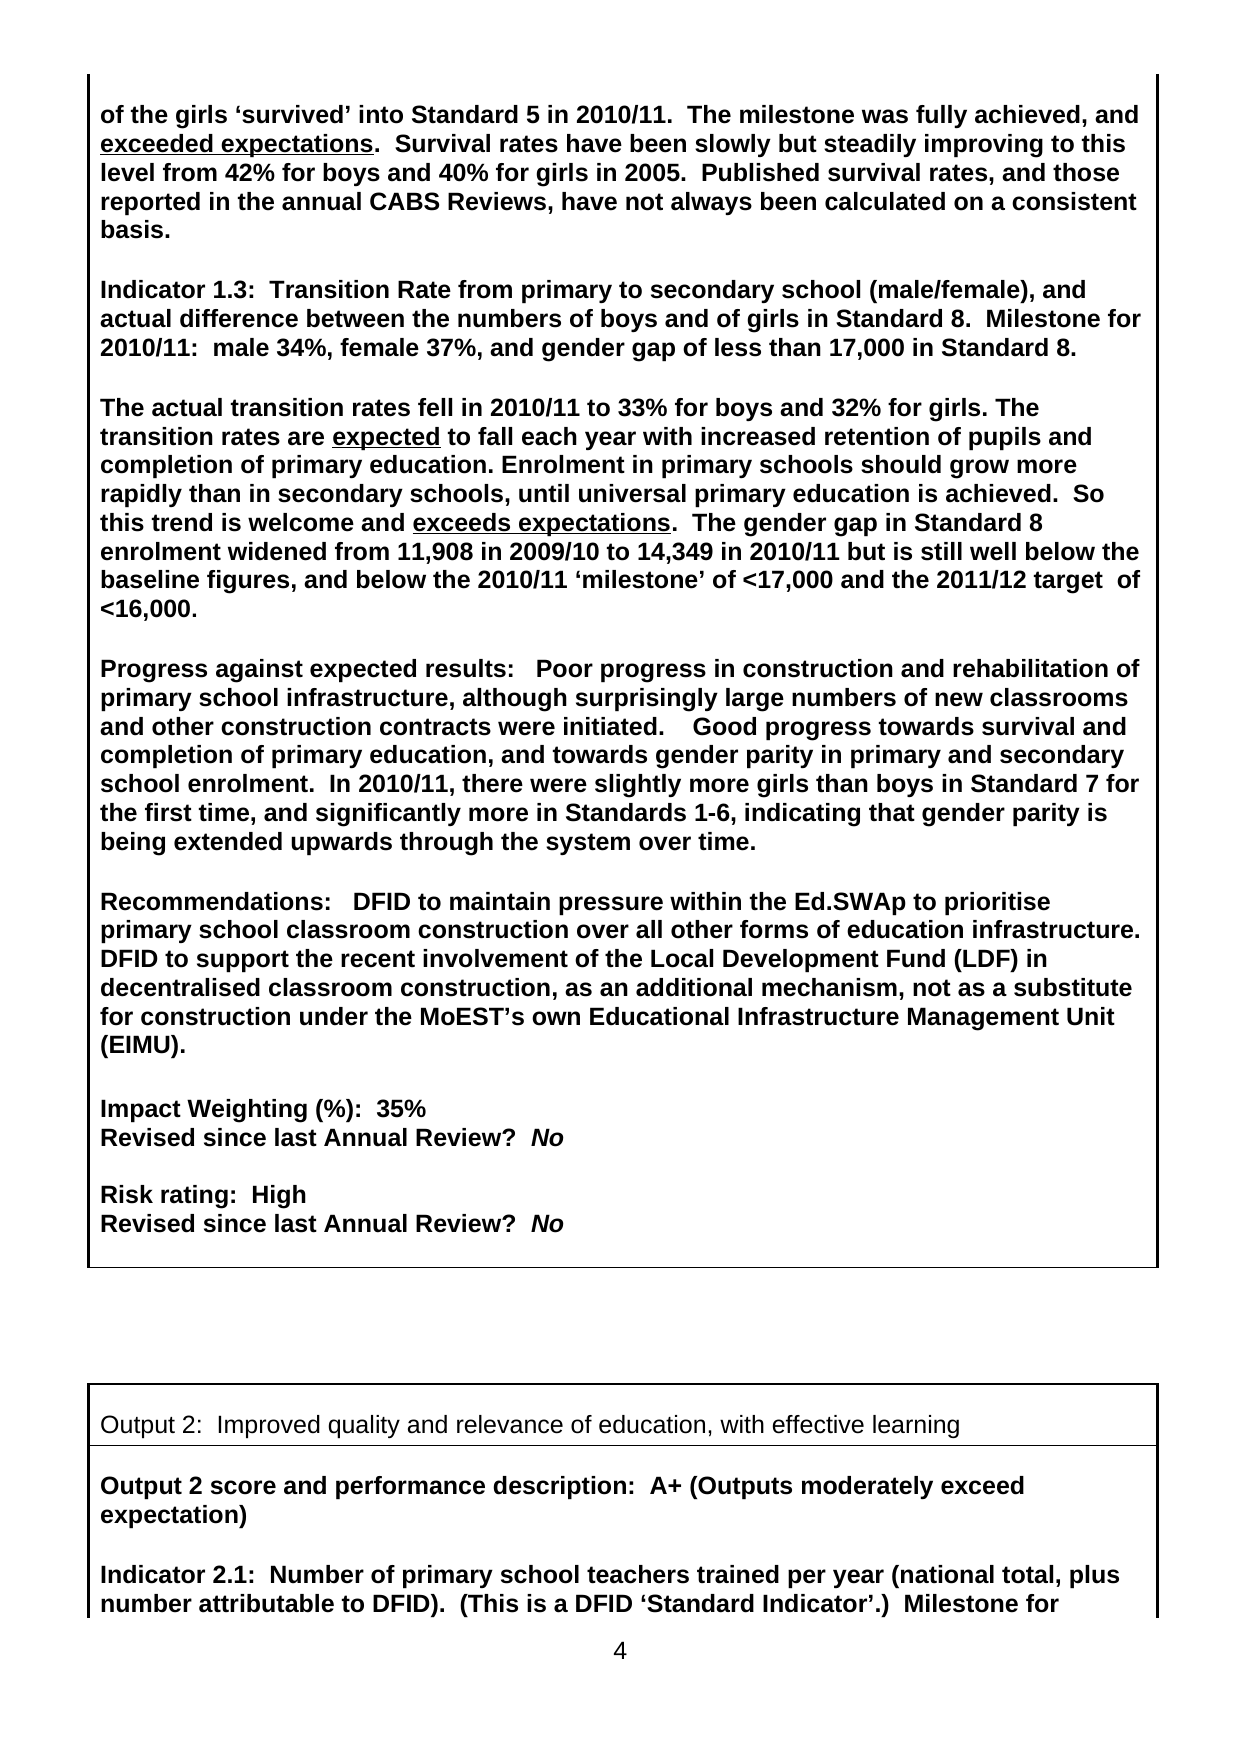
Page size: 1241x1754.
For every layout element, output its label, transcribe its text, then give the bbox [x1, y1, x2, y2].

table_cell of the girls ‘survived’ into Standard 5 in 2010/11. The milestone was fully achieved, and exceeded expectations. Survival rates have been slowly but steadily improving to this level from 42% for boys and 40% for girls in 2005. Published survival rates, and those reported in the annual CABS Reviews, have not always been calculated on a consistent basis. Indicator 1.3: Transition Rate from primary to secondary school (male/female), and actual difference between the numbers of boys and of girls in Standard 8. Milestone for 2010/11: male 34%, female 37%, and gender gap of less than 17,000 in Standard 8. The actual transition rates fell in 2010/11 to 33% for boys and 32% for girls. The transition rates are expected to fall each year with increased retention of pupils and completion of primary education. Enrolment in primary schools should grow more rapidly than in secondary schools, until universal primary education is achieved. So this trend is welcome and exceeds expectations. The gender gap in Standard 8 enrolment widened from 11,908 in 2009/10 to 14,349 in 2010/11 but is still well below the baseline figures, and below the 2010/11 ‘milestone’ of <17,000 and the 2011/12 target of <16,000. [90, 74, 1156, 629]
table_cell Progress against expected results: Poor progress in construction and rehabilitation of primary school infrastructure, although surprisingly large numbers of new classrooms and other construction contracts were initiated. Good progress towards survival and completion of primary education, and towards gender parity in primary and secondary school enrolment. In 2010/11, there were slightly more girls than boys in Standard 7 for the first time, and significantly more in Standards 1-6, indicating that gender parity is being extended upwards through the system over time. Recommendations: DFID to maintain pressure within the Ed.SWAp to prioritise primary school classroom construction over all other forms of education infrastructure. DFID to support the recent involvement of the Local Development Fund (LDF) in decentralised classroom construction, as an additional mechanism, not as a substitute for construction under the MoEST’s own Educational Infrastructure Management Unit (EIMU). Impact Weighting (%): 35% Revised since last Annual Review? No Risk rating: High Revised since last Annual Review? No [90, 629, 1156, 1267]
table_cell Output 2 score and performance description: A+ (Outputs moderately exceed expectation) Indicator 2.1: Number of primary school teachers trained per year (national total, plus number attributable to DFID). (This is a DFID ‘Standard Indicator’.) Milestone for [90, 1446, 1156, 1618]
table_header Output 2: Improved quality and relevance of education, with effective learning [90, 1385, 1156, 1445]
